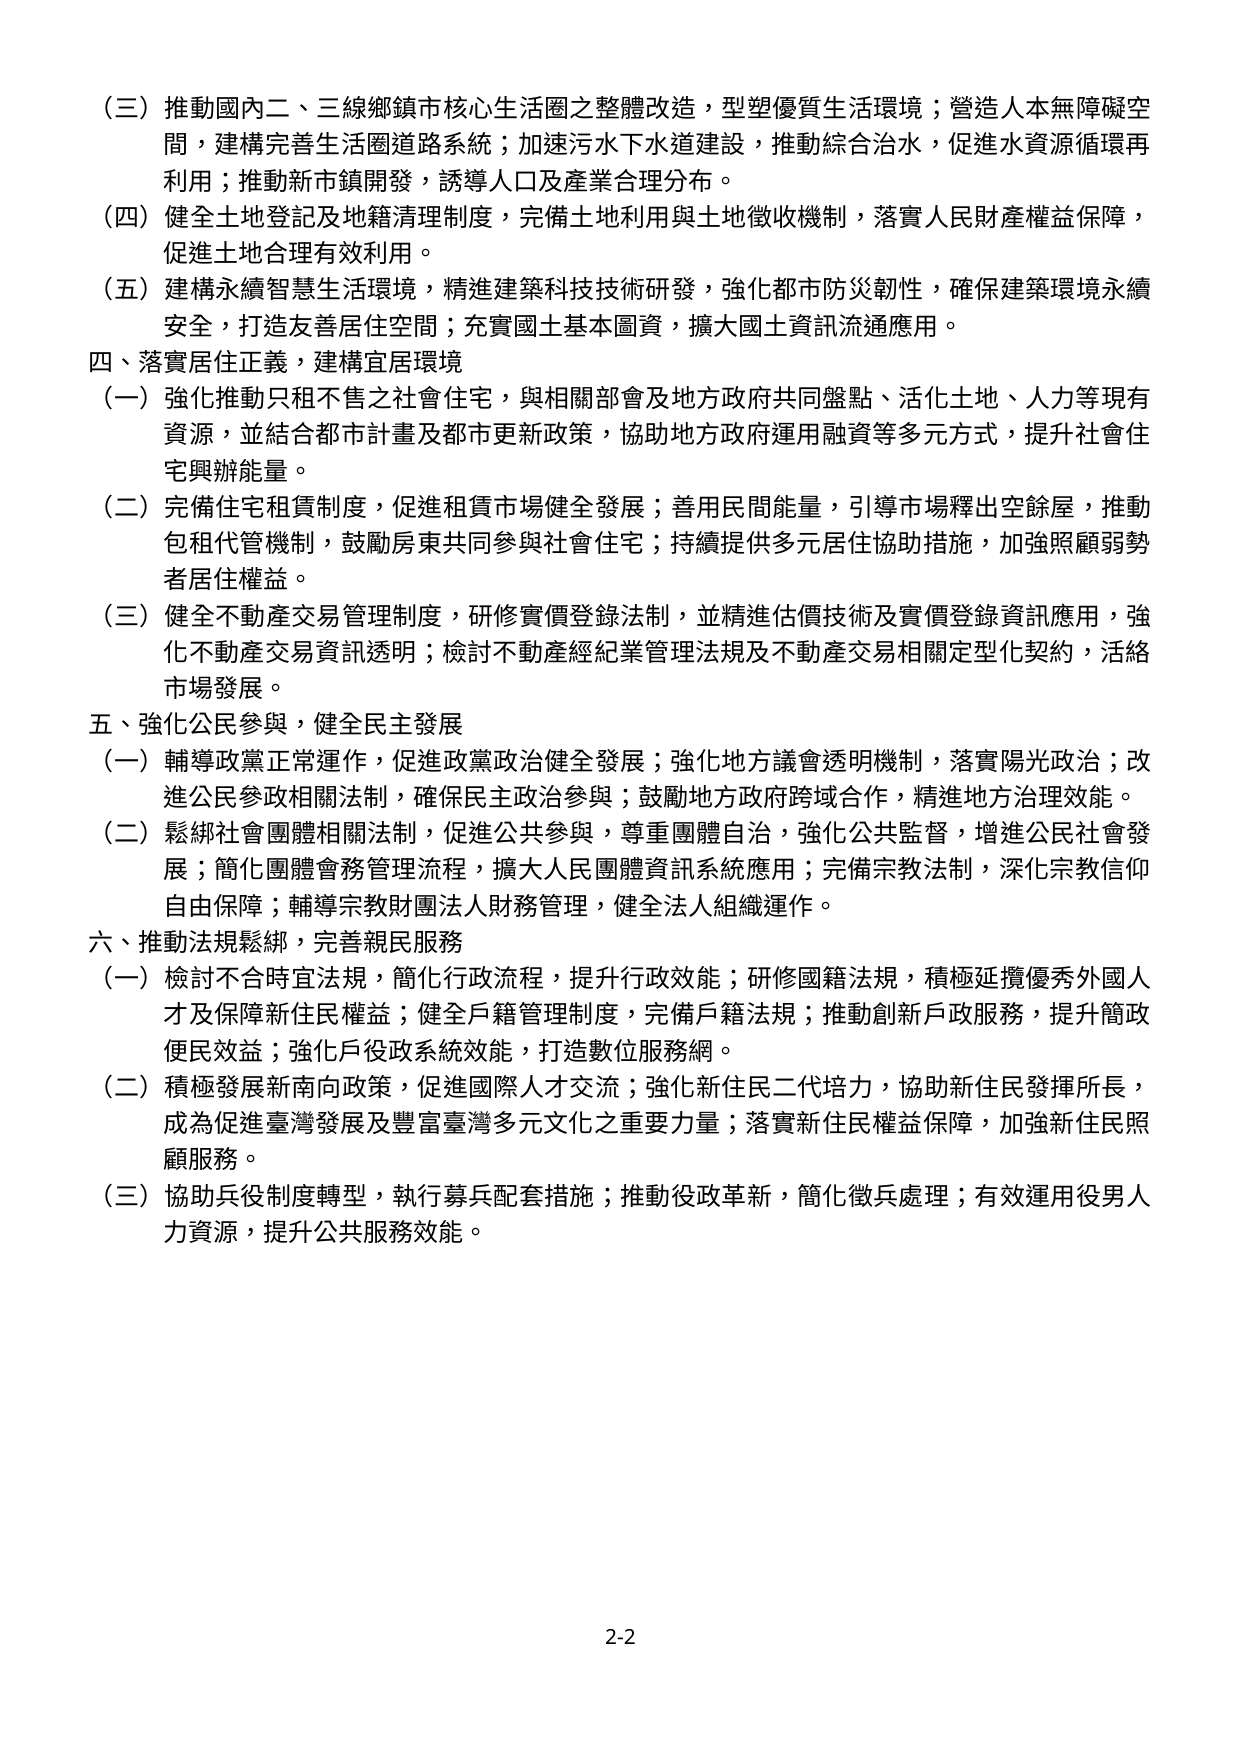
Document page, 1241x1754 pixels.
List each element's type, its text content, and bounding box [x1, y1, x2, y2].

text （四）健全土地登記及地籍清理制度，完備土地利用與土地徵收機制，落實人民財產權益保障，促進土地合理有效利用。 [89, 197, 1152, 270]
text 四、落實居住正義，建構宜居環境 [89, 342, 1152, 379]
text （二）完備住宅租賃制度，促進租賃市場健全發展；善用民間能量，引導市場釋出空餘屋，推動包租代管機制，鼓勵房東共同參與社會住宅；持續提供多元居住協助措施，加強照顧弱勢者居住權益。 [89, 487, 1152, 596]
text （三）推動國內二、三線鄉鎮市核心生活圈之整體改造，型塑優質生活環境；營造人本無障礙空間，建構完善生活圈道路系統；加速污水下水道建設，推動綜合治水，促進水資源循環再利用；推動新市鎮開發，誘導人口及產業合理分布。 [89, 89, 1152, 197]
text （一）檢討不合時宜法規，簡化行政流程，提升行政效能；研修國籍法規，積極延攬優秀外國人才及保障新住民權益；健全戶籍管理制度，完備戶籍法規；推動創新戶政服務，提升簡政便民效益；強化戶役政系統效能，打造數位服務網。 [89, 959, 1152, 1067]
text （二）積極發展新南向政策，促進國際人才交流；強化新住民二代培力，協助新住民發揮所長，成為促進臺灣發展及豐富臺灣多元文化之重要力量；落實新住民權益保障，加強新住民照顧服務。 [89, 1067, 1152, 1176]
text （五）建構永續智慧生活環境，精進建築科技技術研發，強化都市防災韌性，確保建築環境永續安全，打造友善居住空間；充實國土基本圖資，擴大國土資訊流通應用。 [89, 270, 1152, 342]
text （二）鬆綁社會團體相關法制，促進公共參與，尊重團體自治，強化公共監督，增進公民社會發展；簡化團體會務管理流程，擴大人民團體資訊系統應用；完備宗教法制，深化宗教信仰自由保障；輔導宗教財團法人財務管理，健全法人組織運作。 [89, 814, 1152, 922]
text （三）健全不動產交易管理制度，研修實價登錄法制，並精進估價技術及實價登錄資訊應用，強化不動產交易資訊透明；檢討不動產經紀業管理法規及不動產交易相關定型化契約，活絡市場發展。 [89, 596, 1152, 705]
text （一）輔導政黨正常運作，促進政黨政治健全發展；強化地方議會透明機制，落實陽光政治；改進公民參政相關法制，確保民主政治參與；鼓勵地方政府跨域合作，精進地方治理效能。 [89, 741, 1152, 814]
text 五、強化公民參與，健全民主發展 [89, 705, 1152, 741]
text （一）強化推動只租不售之社會住宅，與相關部會及地方政府共同盤點、活化土地、人力等現有資源，並結合都市計畫及都市更新政策，協助地方政府運用融資等多元方式，提升社會住宅興辦能量。 [89, 379, 1152, 487]
text 六、推動法規鬆綁，完善親民服務 [89, 922, 1152, 959]
text （三）協助兵役制度轉型，執行募兵配套措施；推動役政革新，簡化徵兵處理；有效運用役男人力資源，提升公共服務效能。 [89, 1176, 1152, 1249]
